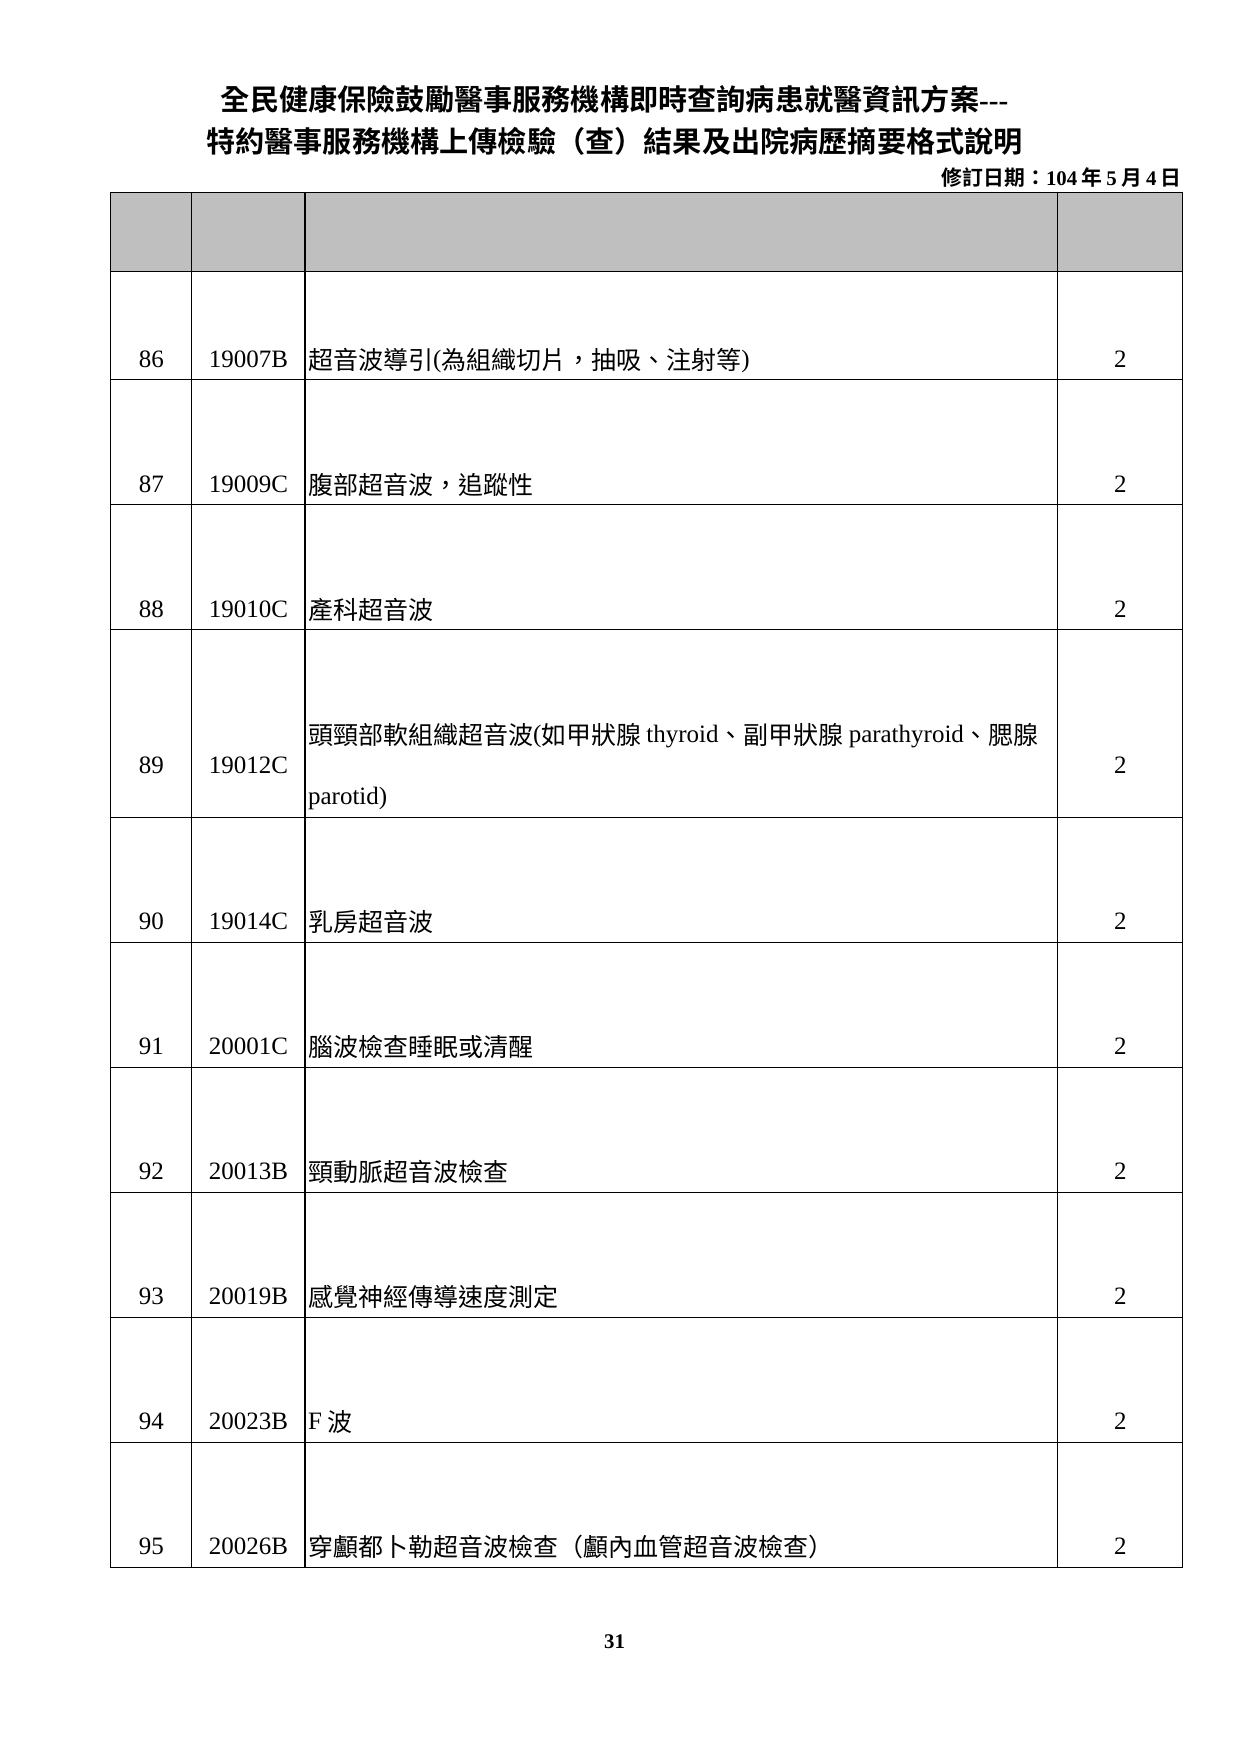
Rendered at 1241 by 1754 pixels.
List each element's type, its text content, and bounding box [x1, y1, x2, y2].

table_cell 超音波導引(為組織切片，抽吸、注射等) [306, 272, 1057, 379]
table_cell 95 [111, 1443, 191, 1567]
table_cell 19007B [192, 272, 304, 379]
table_cell 94 [111, 1318, 191, 1442]
table_cell 87 [111, 380, 191, 504]
table_cell F波 [306, 1318, 1057, 1442]
table_cell 86 [111, 272, 191, 379]
table_cell 19012C [192, 630, 304, 817]
table_cell 20026B [192, 1443, 304, 1567]
table_cell 2 [1058, 818, 1182, 942]
table_cell 20023B [192, 1318, 304, 1442]
table_cell 頸動脈超音波檢查 [306, 1068, 1057, 1192]
table_cell 穿顱都卜勒超音波檢查（顱內血管超音波檢查） [306, 1443, 1057, 1567]
table_cell 頭頸部軟組織超音波(如甲狀腺thyroid、副甲狀腺parathyroid、腮腺parotid) [306, 630, 1057, 817]
table_cell 腦波檢查睡眠或清醒 [306, 943, 1057, 1067]
table_cell 91 [111, 943, 191, 1067]
table_cell 20019B [192, 1193, 304, 1317]
table_cell 腹部超音波，追蹤性 [306, 380, 1057, 504]
table_cell 19014C [192, 818, 304, 942]
table_cell 2 [1058, 1193, 1182, 1317]
table_cell 89 [111, 630, 191, 817]
table_cell 88 [111, 505, 191, 629]
table_cell 2 [1058, 1318, 1182, 1442]
table_cell 感覺神經傳導速度測定 [306, 1193, 1057, 1317]
table_cell 20013B [192, 1068, 304, 1192]
table_cell 2 [1058, 943, 1182, 1067]
table_cell 2 [1058, 1443, 1182, 1567]
table_cell 2 [1058, 380, 1182, 504]
table_cell 93 [111, 1193, 191, 1317]
table_cell 92 [111, 1068, 191, 1192]
table_cell 2 [1058, 1068, 1182, 1192]
table_cell 2 [1058, 630, 1182, 817]
table_cell 乳房超音波 [306, 818, 1057, 942]
table_cell 2 [1058, 505, 1182, 629]
table_cell 90 [111, 818, 191, 942]
table_cell 20001C [192, 943, 304, 1067]
table_cell 產科超音波 [306, 505, 1057, 629]
table_header [306, 193, 1057, 271]
table_cell 2 [1058, 272, 1182, 379]
table_header [1058, 193, 1182, 271]
table_cell 19010C [192, 505, 304, 629]
table_header [111, 193, 191, 271]
table_cell 19009C [192, 380, 304, 504]
table_header [192, 193, 304, 271]
